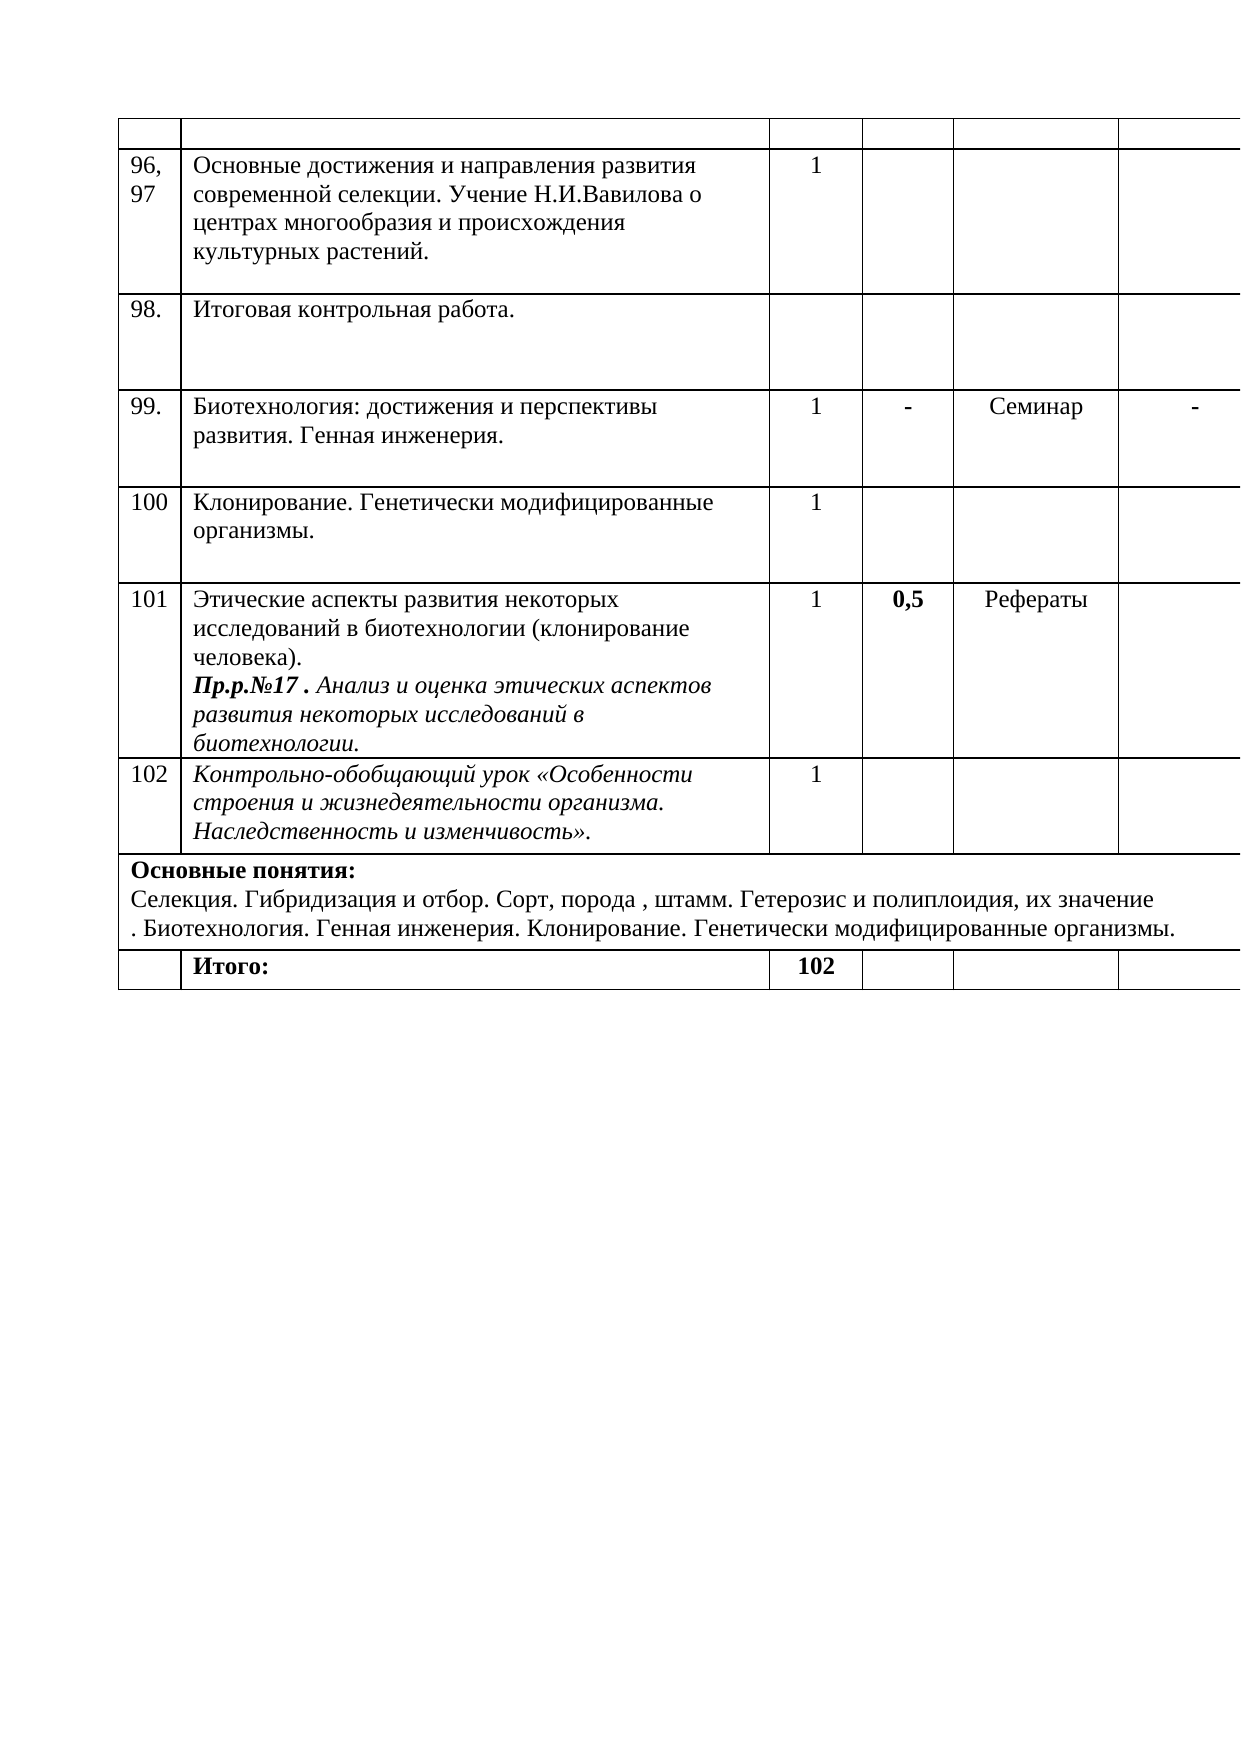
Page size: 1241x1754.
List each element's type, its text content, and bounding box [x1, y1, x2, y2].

table_cell [1119, 951, 1240, 989]
table_cell Контрольно-обобщающий урок «Особенности строения и жизнедеятельности организма. Наследственность и изменчивость». [182, 759, 769, 853]
table_cell [954, 951, 1118, 989]
table_cell - [954, 119, 1118, 148]
table_cell - [1119, 391, 1240, 486]
table_cell 1 [770, 584, 862, 757]
table_cell Этические аспекты развития некоторых исследований в биотехнологии (клонирование человека). Пр.р.№17 . Анализ и оценка этических аспектов развития некоторых исследований в биотехнологии. [182, 584, 769, 757]
table_cell 98. [119, 295, 180, 389]
table_cell [863, 488, 953, 582]
table_cell [770, 119, 862, 148]
table_cell 101 [119, 584, 180, 757]
table_cell [1119, 295, 1240, 389]
table_cell 96,97 [119, 150, 180, 293]
table_cell [954, 759, 1118, 853]
table_cell [119, 951, 180, 989]
table_cell Итого: [182, 951, 769, 989]
table_cell [863, 759, 953, 853]
table_cell - [863, 391, 953, 486]
table_cell 1 [770, 150, 862, 293]
table_cell 100 [119, 488, 180, 582]
table_cell [119, 119, 180, 148]
table_cell [863, 150, 953, 293]
table_cell Итоговая контрольная работа. [182, 295, 769, 389]
table_cell Рефераты [954, 584, 1118, 757]
table_cell Семинар [954, 391, 1118, 486]
table_cell 1 [770, 759, 862, 853]
table_cell 1 [770, 391, 862, 486]
table_cell 0,5 [863, 584, 953, 757]
table_cell [182, 119, 769, 148]
table_cell [1119, 119, 1240, 148]
table_cell [954, 150, 1118, 293]
table_cell 1 [770, 488, 862, 582]
table_cell [1119, 584, 1240, 757]
table_cell [954, 295, 1118, 389]
table_cell [863, 295, 953, 389]
table_cell Биотехнология: достижения и перспективы развития. Генная инженерия. [182, 391, 769, 486]
table_cell 102 [770, 951, 862, 989]
table_cell [863, 951, 953, 989]
table_cell [1119, 150, 1240, 293]
table_cell 102 [119, 759, 180, 853]
table_cell [1119, 759, 1240, 853]
table_cell [1119, 488, 1240, 582]
table_cell Основные понятия: Селекция. Гибридизация и отбор. Сорт, порода , штамм. Гетерозис и полиплоидия, их значение . Биотехнология. Генная инженерия. Клонирование. Генетически модифицированные организмы. [119, 855, 1240, 949]
table_cell [770, 295, 862, 389]
table_cell Клонирование. Генетически модифицированные организмы. [182, 488, 769, 582]
table_cell - [863, 119, 953, 148]
table_cell [954, 488, 1118, 582]
table_cell 99. [119, 391, 180, 486]
table_cell Основные достижения и направления развития современной селекции. Учение Н.И.Вавилова о центрах многообразия и происхождения культурных растений. [182, 150, 769, 293]
